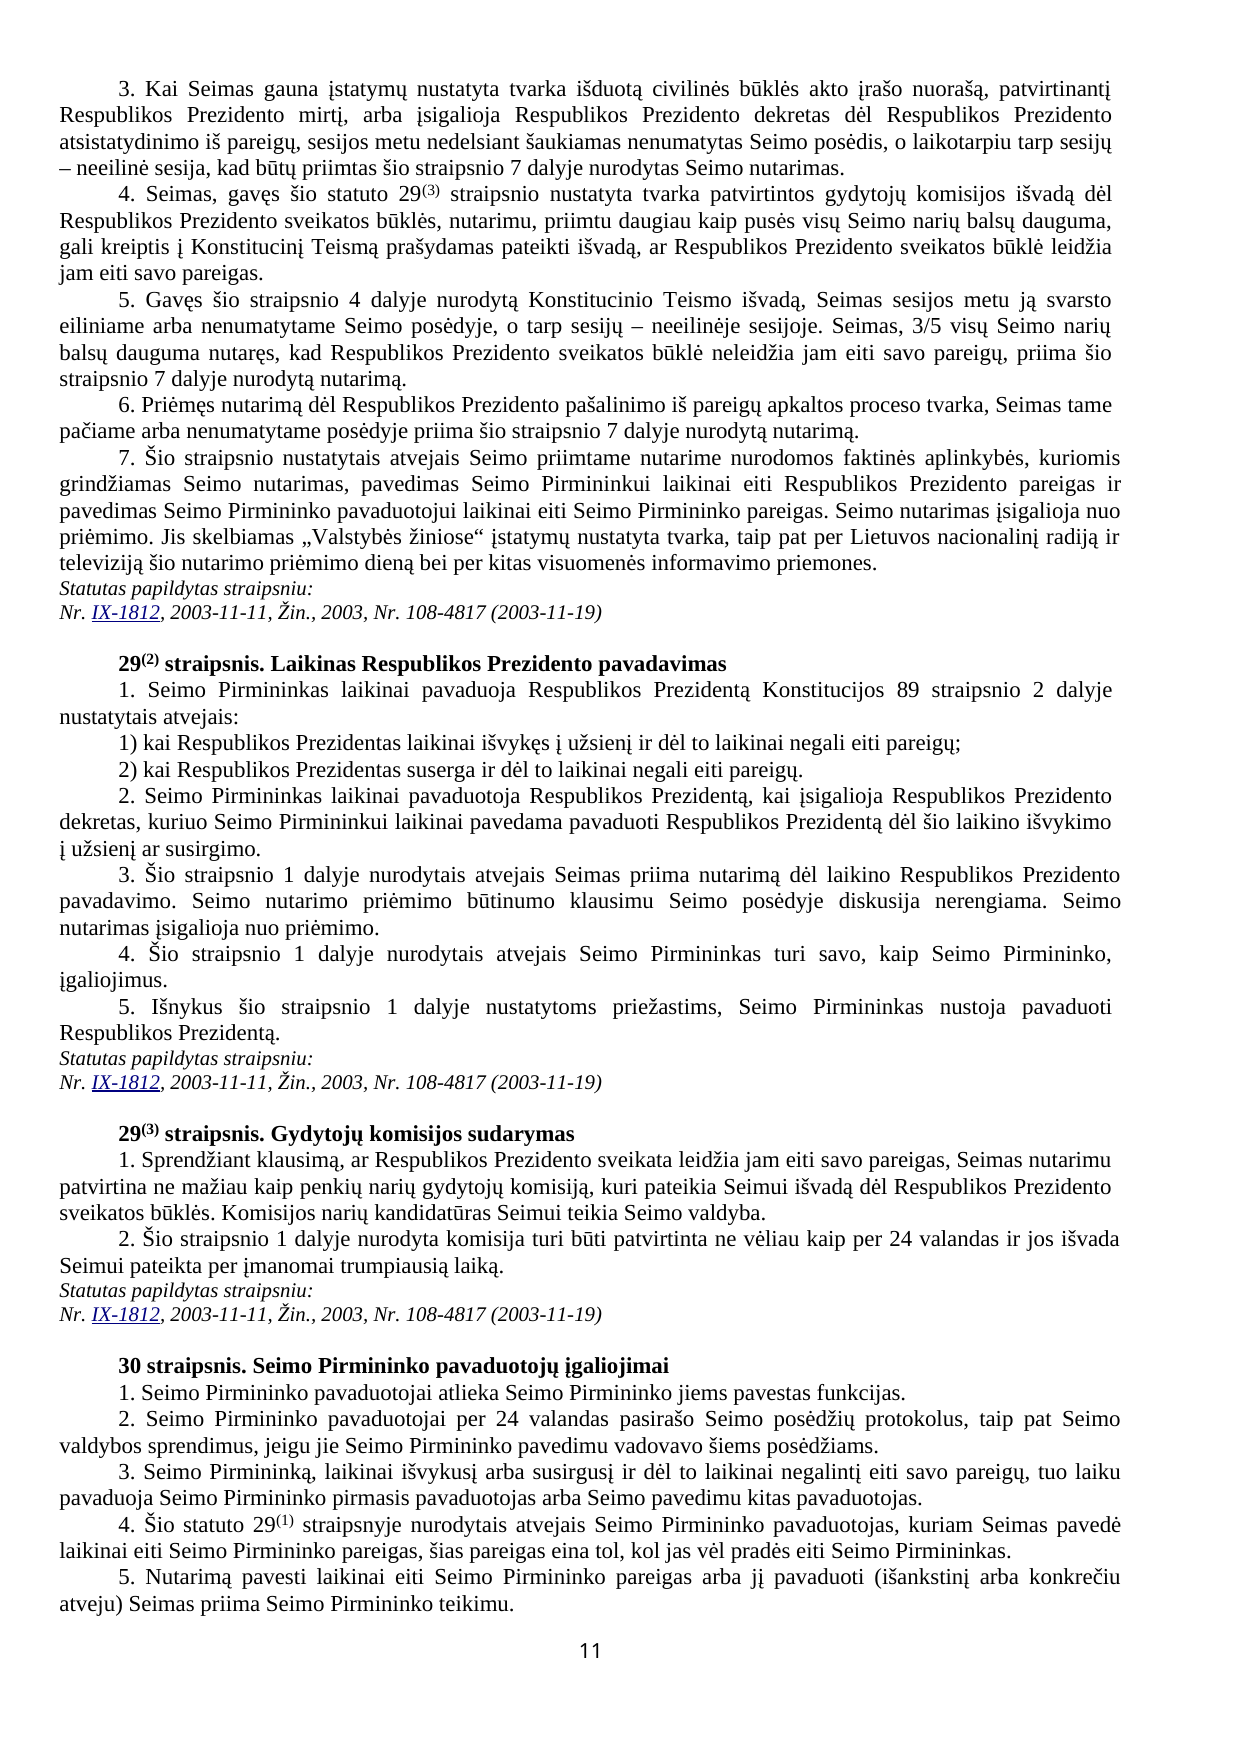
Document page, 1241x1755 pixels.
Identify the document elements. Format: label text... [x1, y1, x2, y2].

text 2. Seimo Pirmininko pavaduotojai per 24 valandas pasirašo Seimo posėdžių protokolus, taip pat Seimo valdybos sprendimus, jeigu jie Seimo Pirmininko pavedimu vadovavo šiems posėdžiams. [59, 1405, 1122, 1458]
text 3. Kai Seimas gauna įstatymų nustatyta tvarka išduotą civilinės būklės akto įrašo nuorašą, patvirtinantį Respublikos Prezidento mirtį, arba įsigalioja Respublikos Prezidento dekretas dėl Respublikos Prezidento atsistatydinimo iš pareigų, sesijos metu nedelsiant šaukiamas nenumatytas Seimo posėdis, o laikotarpiu tarp sesijų – neeilinė sesija, kad būtų priimtas šio straipsnio 7 dalyje nurodytas Seimo nutarimas. [59, 75, 1113, 180]
text 5. Išnykus šio straipsnio 1 dalyje nustatytoms priežastims, Seimo Pirmininkas nustoja pavaduoti Respublikos Prezidentą. [59, 993, 1113, 1046]
text 30 straipsnis. Seimo Pirmininko pavaduotojų įgaliojimai [59, 1353, 1122, 1379]
text 1) kai Respublikos Prezidentas laikinai išvykęs į užsienį ir dėl to laikinai negali eiti pareigų; [59, 729, 1113, 756]
text 2. Seimo Pirmininkas laikinai pavaduotoja Respublikos Prezidentą, kai įsigalioja Respublikos Prezidento dekretas, kuriuo Seimo Pirmininkui laikinai pavedama pavaduoti Respublikos Prezidentą dėl šio laikino išvykimo į užsienį ar susirgimo. [59, 782, 1113, 861]
text Statutas papildytas straipsniu: [59, 1046, 1122, 1069]
text 2) kai Respublikos Prezidentas suserga ir dėl to laikinai negali eiti pareigų. [59, 756, 1113, 782]
text 6. Priėmęs nutarimą dėl Respublikos Prezidento pašalinimo iš pareigų apkaltos proceso tvarka, Seimas tame pačiame arba nenumatytame posėdyje priima šio straipsnio 7 dalyje nurodytą nutarimą. [59, 391, 1113, 444]
text Statutas papildytas straipsniu: [59, 1278, 1122, 1302]
text 5. Nutarimą pavesti laikinai eiti Seimo Pirmininko pareigas arba jį pavaduoti (išankstinį arba konkrečiu atveju) Seimas priima Seimo Pirmininko teikimu. [59, 1563, 1122, 1616]
text 4. Seimas, gavęs šio statuto 29(3) straipsnio nustatyta tvarka patvirtintos gydytojų komisijos išvadą dėl Respublikos Prezidento sveikatos būklės, nutarimu, priimtu daugiau kaip pusės visų Seimo narių balsų dauguma, gali kreiptis į Konstitucinį Teismą prašydamas pateikti išvadą, ar Respublikos Prezidento sveikatos būklė leidžia jam eiti savo pareigas. [59, 180, 1113, 286]
text 5. Gavęs šio straipsnio 4 dalyje nurodytą Konstitucinio Teismo išvadą, Seimas sesijos metu ją svarsto eiliniame arba nenumatytame Seimo posėdyje, o tarp sesijų – neeilinėje sesijoje. Seimas, 3/5 visų Seimo narių balsų dauguma nutaręs, kad Respublikos Prezidento sveikatos būklė neleidžia jam eiti savo pareigų, priima šio straipsnio 7 dalyje nurodytą nutarimą. [59, 286, 1113, 391]
text Statutas papildytas straipsniu: [59, 576, 1122, 600]
text Nr. IX-1812, 2003-11-11, Žin., 2003, Nr. 108-4817 (2003-11-19) [59, 600, 1122, 624]
text 1. Seimo Pirmininkas laikinai pavaduoja Respublikos Prezidentą Konstitucijos 89 straipsnio 2 dalyje nustatytais atvejais: [59, 677, 1113, 729]
text 2. Šio straipsnio 1 dalyje nurodyta komisija turi būti patvirtinta ne vėliau kaip per 24 valandas ir jos išvada Seimui pateikta per įmanomai trumpiausią laiką. [59, 1225, 1122, 1278]
text 29(3) straipsnis. Gydytojų komisijos sudarymas [59, 1120, 1113, 1146]
text 7. Šio straipsnio nustatytais atvejais Seimo priimtame nutarime nurodomos faktinės aplinkybės, kuriomis grindžiamas Seimo nutarimas, pavedimas Seimo Pirmininkui laikinai eiti Respublikos Prezidento pareigas ir pavedimas Seimo Pirmininko pavaduotojui laikinai eiti Seimo Pirmininko pareigas. Seimo nutarimas įsigalioja nuo priėmimo. Jis skelbiamas „Valstybės žiniose“ įstatymų nustatyta tvarka, taip pat per Lietuvos nacionalinį radiją ir televiziją šio nutarimo priėmimo dieną bei per kitas visuomenės informavimo priemones. [59, 444, 1122, 576]
text 1. Sprendžiant klausimą, ar Respublikos Prezidento sveikata leidžia jam eiti savo pareigas, Seimas nutarimu patvirtina ne mažiau kaip penkių narių gydytojų komisiją, kuri pateikia Seimui išvadą dėl Respublikos Prezidento sveikatos būklės. Komisijos narių kandidatūras Seimui teikia Seimo valdyba. [59, 1146, 1113, 1225]
text 4. Šio straipsnio 1 dalyje nurodytais atvejais Seimo Pirmininkas turi savo, kaip Seimo Pirmininko, įgaliojimus. [59, 940, 1113, 993]
text Nr. IX-1812, 2003-11-11, Žin., 2003, Nr. 108-4817 (2003-11-19) [59, 1302, 1122, 1326]
text 4. Šio statuto 29(1) straipsnyje nurodytais atvejais Seimo Pirmininko pavaduotojas, kuriam Seimas pavedė laikinai eiti Seimo Pirmininko pareigas, šias pareigas eina tol, kol jas vėl pradės eiti Seimo Pirmininkas. [59, 1511, 1122, 1563]
text 29(2) straipsnis. Laikinas Respublikos Prezidento pavadavimas [59, 650, 1113, 677]
text 1. Seimo Pirmininko pavaduotojai atlieka Seimo Pirmininko jiems pavestas funkcijas. [59, 1379, 1122, 1405]
text Nr. IX-1812, 2003-11-11, Žin., 2003, Nr. 108-4817 (2003-11-19) [59, 1069, 1122, 1094]
text 3. Seimo Pirmininką, laikinai išvykusį arba susirgusį ir dėl to laikinai negalintį eiti savo pareigų, tuo laiku pavaduoja Seimo Pirmininko pirmasis pavaduotojas arba Seimo pavedimu kitas pavaduotojas. [59, 1458, 1122, 1511]
text 3. Šio straipsnio 1 dalyje nurodytais atvejais Seimas priima nutarimą dėl laikino Respublikos Prezidento pavadavimo. Seimo nutarimo priėmimo būtinumo klausimu Seimo posėdyje diskusija nerengiama. Seimo nutarimas įsigalioja nuo priėmimo. [59, 861, 1122, 940]
